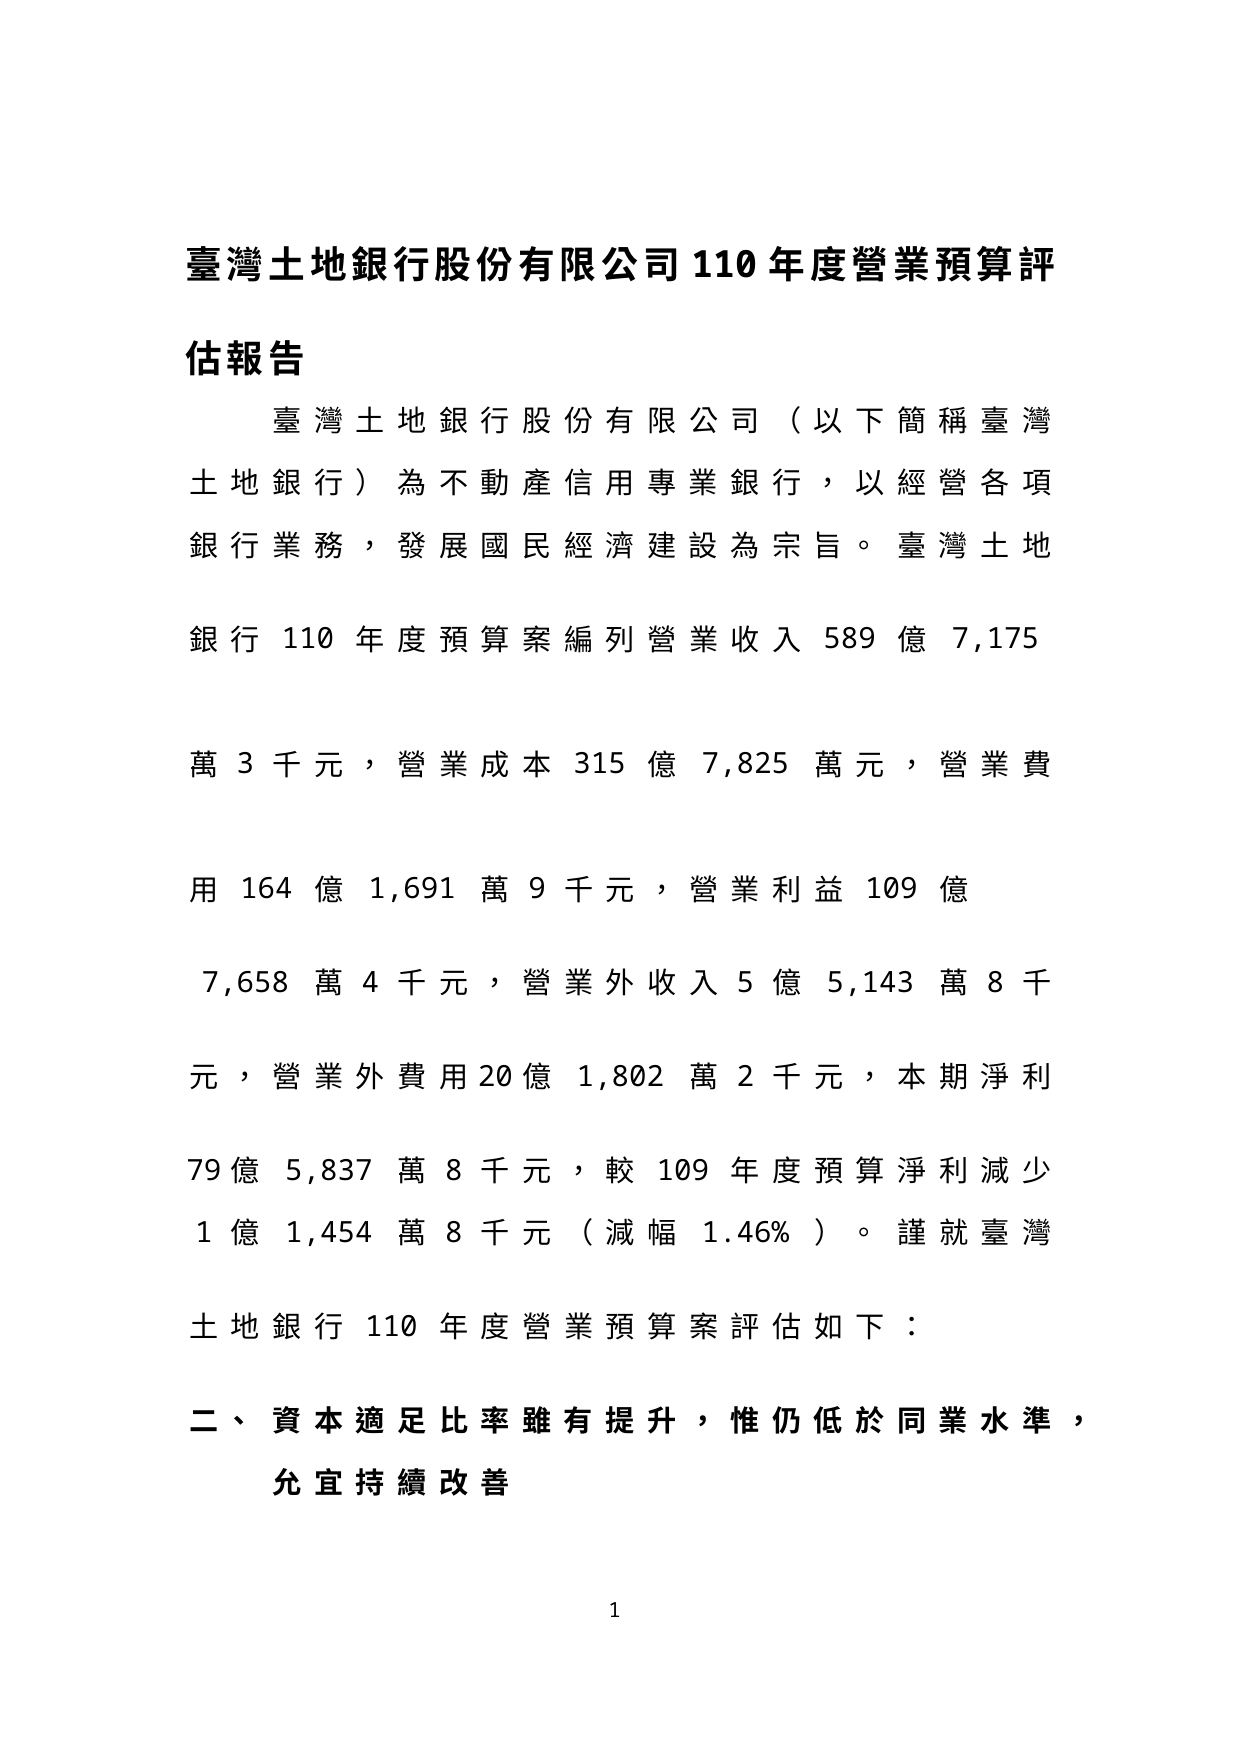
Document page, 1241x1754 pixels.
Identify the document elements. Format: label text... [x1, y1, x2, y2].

text 臺灣土地銀行股份有限公司110年度營業預算評估報告 [183, 189, 1058, 377]
text 二、資本適足比率雖有提升，惟仍低於同業水準，允宜持續改善 [183, 1377, 1058, 1502]
text 臺灣土地銀行股份有限公司（以下簡稱臺灣土地銀行）為不動產信用專業銀行，以經營各項銀行業務，發展國民經濟建設為宗旨。臺灣土地銀行110年度預算案編列營業收入589億7,175萬3千元，營業成本315億7,825萬元，營業費用164億1,691萬9千元，營業利益109億7,658萬4千元，營業外收入5億5,143萬8千元，營業外費用20億1,802萬2千元，本期淨利79億5,837萬8千元，較109年度預算淨利減少1億1,454萬8千元（減幅1.46%）。謹就臺灣土地銀行110年度營業預算案評估如下： [183, 377, 1058, 1377]
